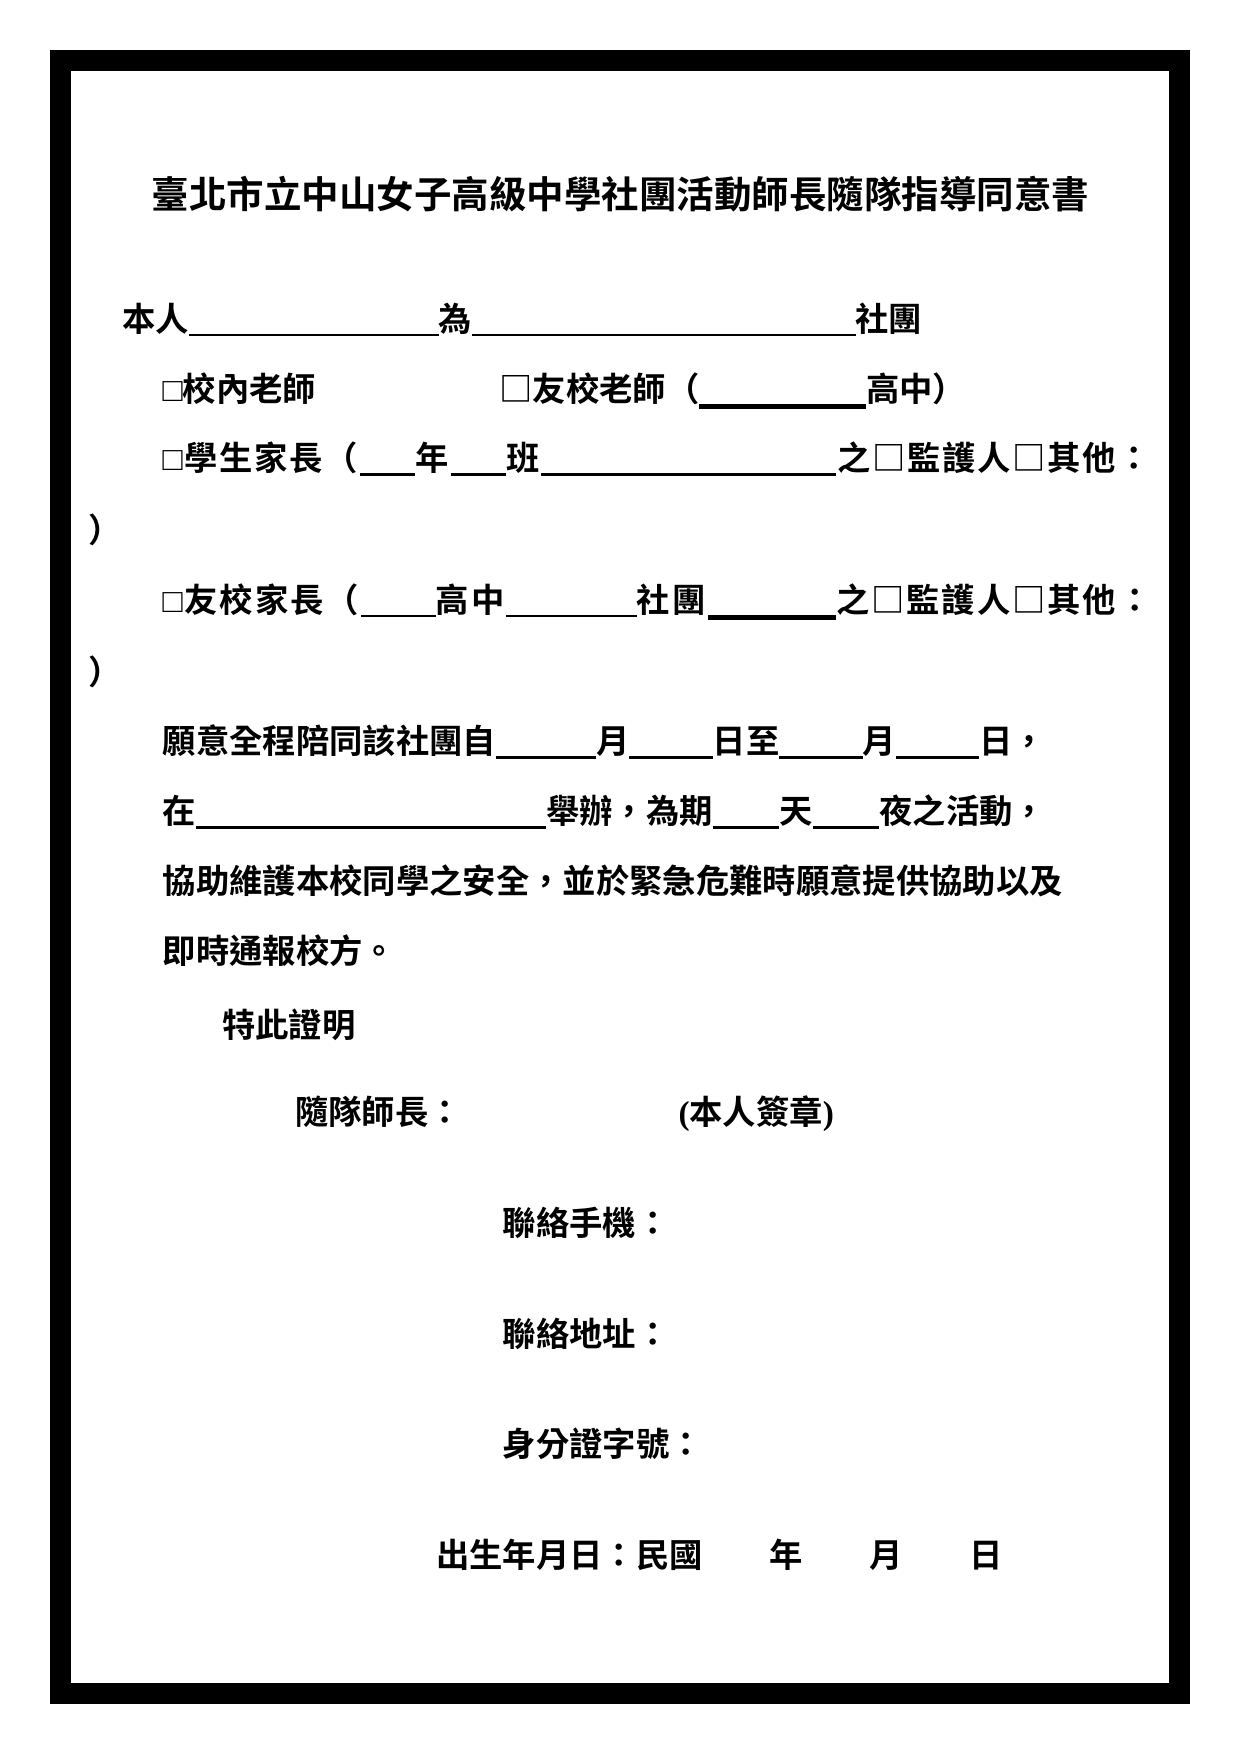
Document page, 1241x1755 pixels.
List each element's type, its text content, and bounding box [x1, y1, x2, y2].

text 本人 為 社團 [89, 275, 1152, 338]
text □學生家長（ 年 班 之□監護人□其他： ） [89, 415, 1152, 549]
text 隨隊師長： (本人簽章) [89, 1068, 1152, 1131]
text 即時通報校方。 [89, 907, 1152, 969]
text 臺北市立中山女子高級中學社團活動師長隨隊指導同意書 [89, 150, 1152, 213]
text 願意全程陪同該社團自 月 日至 月 日， [89, 698, 1152, 760]
text 出生年月日：民國 年 月 日 [89, 1511, 1152, 1574]
text 聯絡地址： [89, 1290, 1152, 1352]
text 身分證字號： [89, 1401, 1152, 1463]
text □友校家長（ 高中 社團 之□監護人□其他： ） [89, 556, 1152, 691]
text 協助維護本校同學之安全，並於緊急危難時願意提供協助以及 [89, 837, 1152, 900]
text 聯絡手機： [89, 1179, 1152, 1242]
text □校內老師 □友校老師（ 高中） [89, 345, 1152, 407]
text 在 舉辦，為期 天 夜之活動， [89, 767, 1152, 830]
text 特此證明 [89, 982, 1152, 1044]
